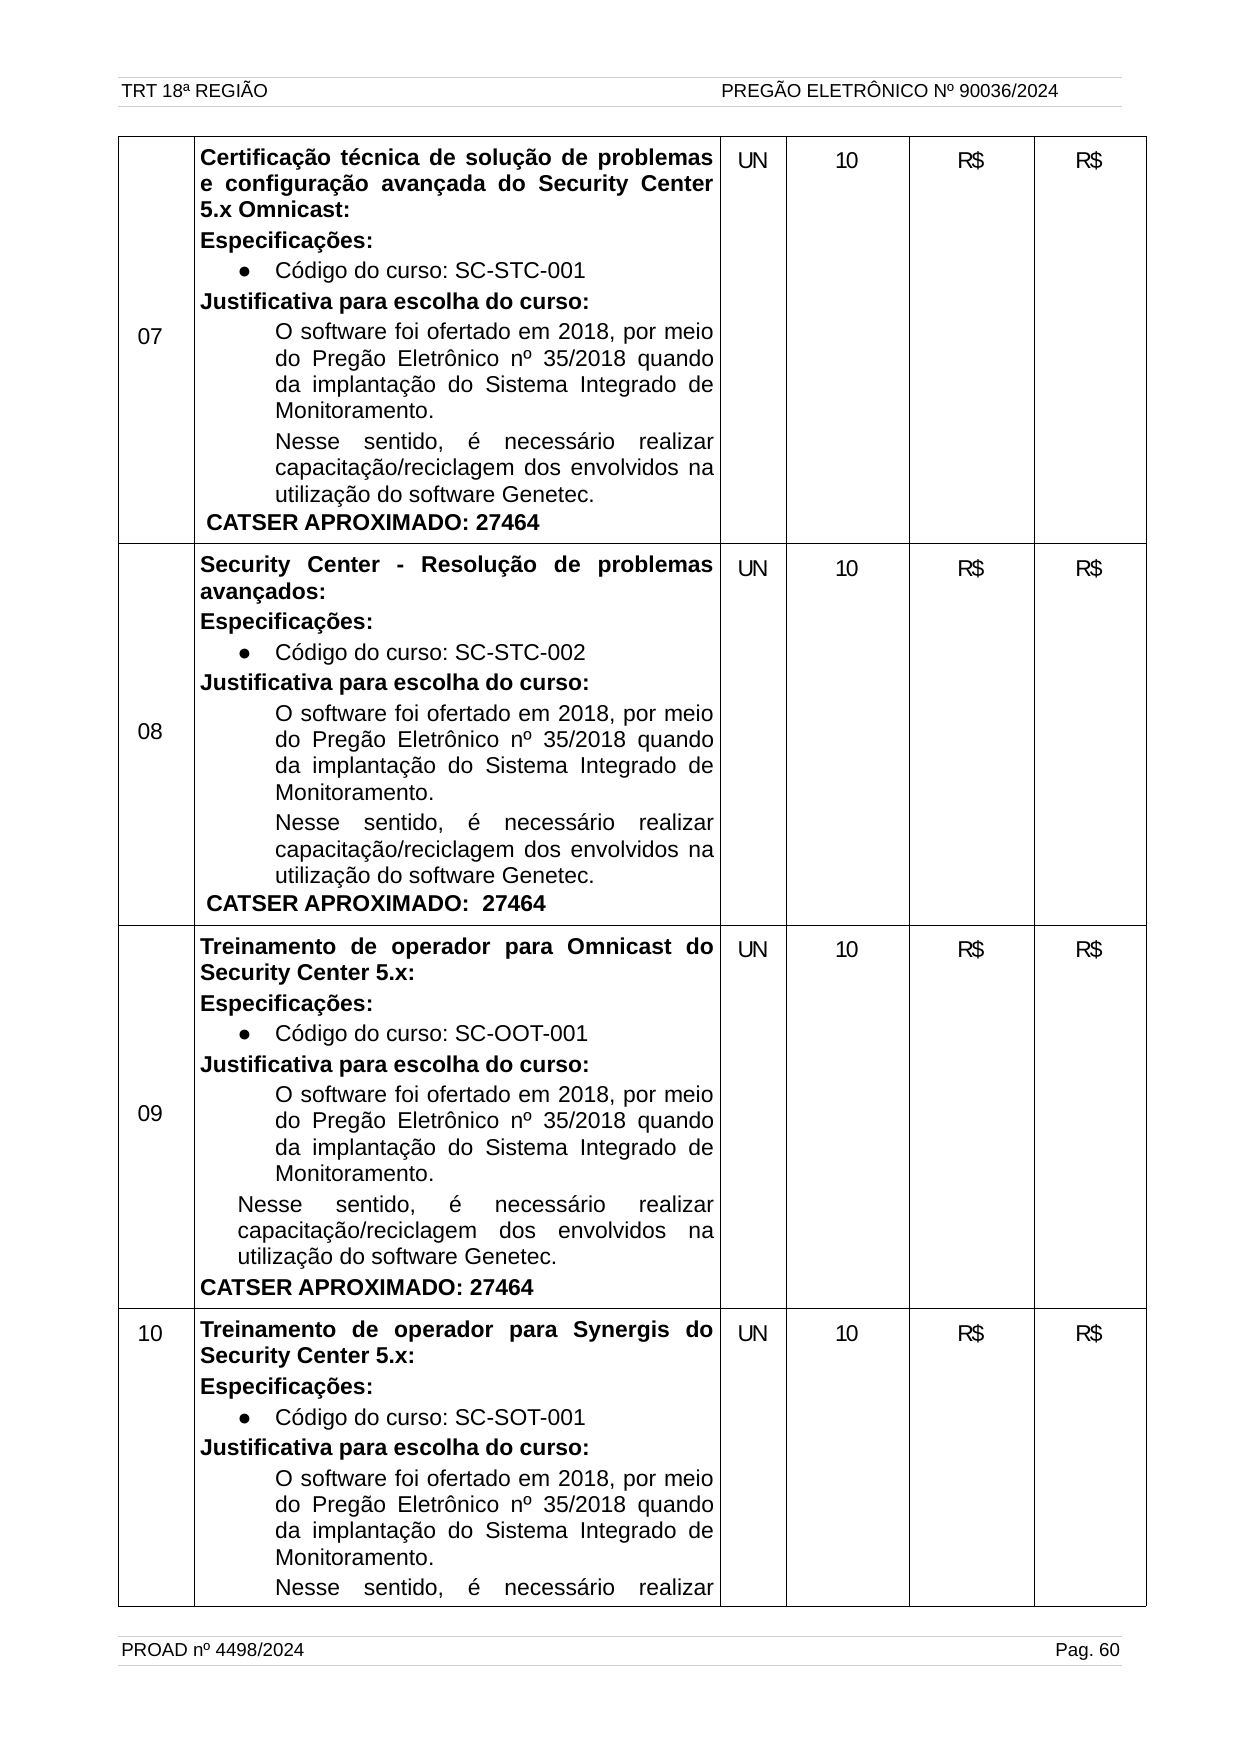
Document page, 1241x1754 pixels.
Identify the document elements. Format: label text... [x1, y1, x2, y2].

table_cell 10 [787, 926, 909, 1308]
table_cell UN [721, 926, 786, 1308]
table_cell UN [721, 1309, 786, 1606]
table_cell 10 [787, 1309, 909, 1606]
table_cell R$ [1035, 926, 1146, 1308]
table_cell Security Center - Resolução de problemas avançados: Especificações: Código do curso: SC-STC-002 Justificativa para escolha do curso: O software foi ofertado em 2018, por meio do Pregão Eletrônico nº 35/2018 quando da implantação do Sistema Integrado de Monitoramento. Nesse sentido, é necessário realizar capacitação/reciclagem dos envolvidos na utilização do software Genetec. CATSER APROXIMADO: 27464 [195, 544, 720, 924]
table_cell R$ [1035, 1309, 1146, 1606]
table_cell 08 [119, 544, 194, 924]
table_cell 09 ‍ [119, 926, 194, 1308]
table_cell Certificação técnica de solução de problemas e configuração avançada do Security Center 5.x Omnicast: Especificações: Código do curso: SC-STC-001 Justificativa para escolha do curso: O software foi ofertado em 2018, por meio do Pregão Eletrônico nº 35/2018 quando da implantação do Sistema Integrado de Monitoramento. Nesse sentido, é necessário realizar capacitação/reciclagem dos envolvidos na utilização do software Genetec. CATSER APROXIMADO: 27464 [195, 137, 720, 543]
table_cell R$ [910, 926, 1034, 1308]
table_cell UN [721, 137, 786, 543]
table_cell R$ [1035, 137, 1146, 543]
table_cell 10 [119, 1309, 194, 1606]
table_cell 10 [787, 544, 909, 924]
table_cell UN [721, 544, 786, 924]
table_cell 07 [119, 137, 194, 543]
table_cell Treinamento de operador para Omnicast do Security Center 5.x: Especificações: Código do curso: SC-OOT-001 Justificativa para escolha do curso: O software foi ofertado em 2018, por meio do Pregão Eletrônico nº 35/2018 quando da implantação do Sistema Integrado de Monitoramento. Nesse sentido, é necessário realizar capacitação/reciclagem dos envolvidos na utilização do software Genetec. CATSER APROXIMADO: 27464 [195, 926, 720, 1308]
table_cell 10 [787, 137, 909, 543]
table_cell R$ [910, 1309, 1034, 1606]
table_cell R$ [1035, 544, 1146, 924]
table_cell R$ [910, 544, 1034, 924]
table_cell Treinamento de operador para Synergis do Security Center 5.x: Especificações: Código do curso: SC-SOT-001 Justificativa para escolha do curso: O software foi ofertado em 2018, por meio do Pregão Eletrônico nº 35/2018 quando da implantação do Sistema Integrado de Monitoramento. Nesse sentido, é necessário realizar [195, 1309, 720, 1606]
table_cell R$ [910, 137, 1034, 543]
